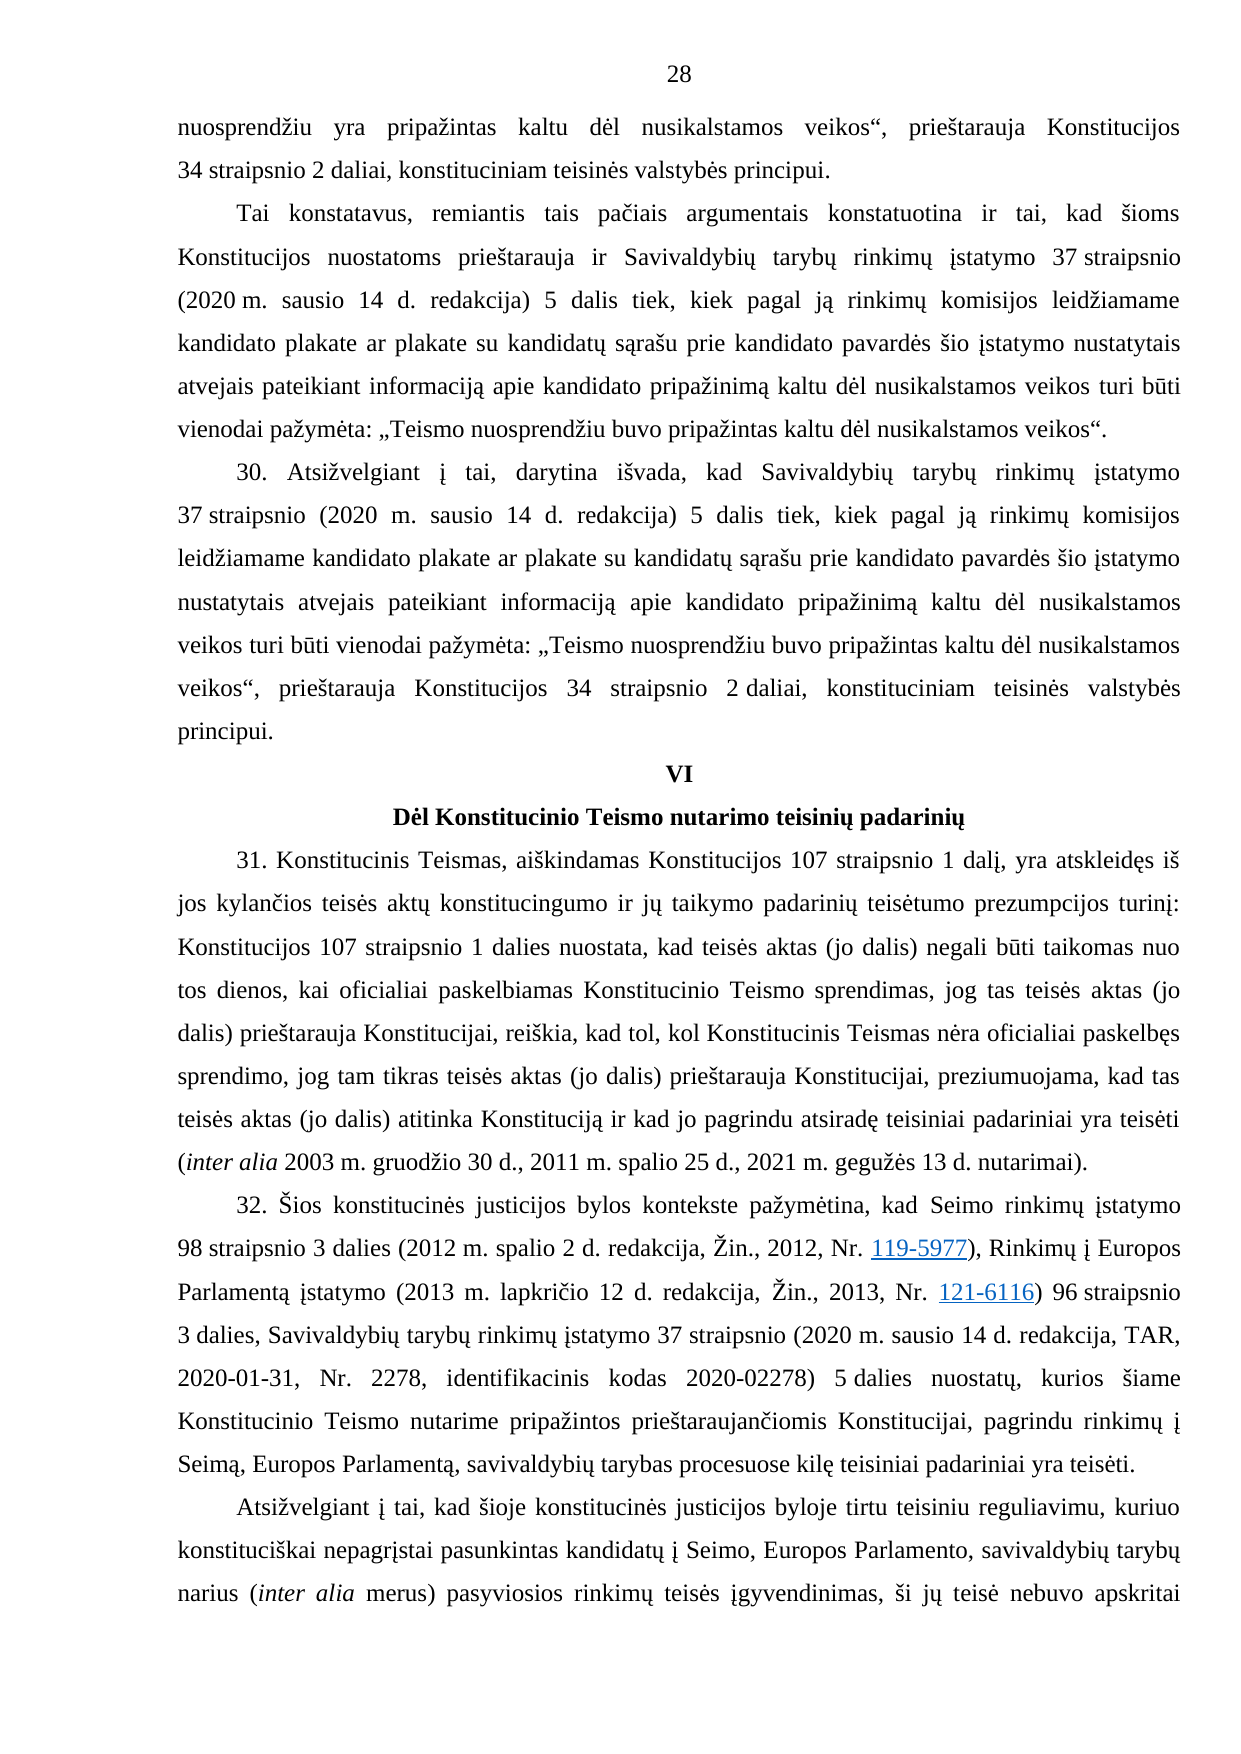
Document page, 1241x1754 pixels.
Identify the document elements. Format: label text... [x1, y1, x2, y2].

text Atsižvelgiant į tai, kad šioje konstitucinės justicijos byloje tirtu teisiniu reguliavimu, kuriuo konstituciškai nepagrįstai pasunkintas kandidatų į Seimo, Europos Parlamento, savivaldybių tarybų narius (inter alia merus) pasyviosios rinkimų teisės įgyvendinimas, ši jų teisė nebuvo apskritai [177, 1492, 1181, 1607]
text Tai konstatavus, remiantis tais pačiais argumentais konstatuotina ir tai, kad šioms Konstitucijos nuostatoms prieštarauja ir Savivaldybių tarybų rinkimų įstatymo 37 straipsnio (2020 m. sausio 14 d. redakcija) 5 dalis tiek, kiek pagal ją rinkimų komisijos leidžiamame kandidato plakate ar plakate su kandidatų sąrašu prie kandidato pavardės šio įstatymo nustatytais atvejais pateikiant informaciją apie kandidato pripažinimą kaltu dėl nusikalstamos veikos turi būti vienodai pažymėta: „Teismo nuosprendžiu buvo pripažintas kaltu dėl nusikalstamos veikos“. [177, 198, 1181, 443]
text 32. Šios konstitucinės justicijos bylos kontekste pažymėtina, kad Seimo rinkimų įstatymo 98 straipsnio 3 dalies (2012 m. spalio 2 d. redakcija, Žin., 2012, Nr. 119-5977), Rinkimų į Europos Parlamentą įstatymo (2013 m. lapkričio 12 d. redakcija, Žin., 2013, Nr. 121-6116) 96 straipsnio 3 dalies, Savivaldybių tarybų rinkimų įstatymo 37 straipsnio (2020 m. sausio 14 d. redakcija, TAR, 2020-01-31, Nr. 2278, identifikacinis kodas 2020-02278) 5 dalies nuostatų, kurios šiame Konstitucinio Teismo nutarime pripažintos prieštaraujančiomis Konstitucijai, pagrindu rinkimų į Seimą, Europos Parlamentą, savivaldybių tarybas procesuose kilę teisiniai padariniai yra teisėti. [177, 1190, 1181, 1478]
text VI [177, 759, 1181, 788]
text Dėl Konstitucinio Teismo nutarimo teisinių padarinių [177, 802, 1181, 831]
text 30. Atsižvelgiant į tai, darytina išvada, kad Savivaldybių tarybų rinkimų įstatymo 37 straipsnio (2020 m. sausio 14 d. redakcija) 5 dalis tiek, kiek pagal ją rinkimų komisijos leidžiamame kandidato plakate ar plakate su kandidatų sąrašu prie kandidato pavardės šio įstatymo nustatytais atvejais pateikiant informaciją apie kandidato pripažinimą kaltu dėl nusikalstamos veikos turi būti vienodai pažymėta: „Teismo nuosprendžiu buvo pripažintas kaltu dėl nusikalstamos veikos“, prieštarauja Konstitucijos 34 straipsnio 2 daliai, konstituciniam teisinės valstybės principui. [177, 457, 1181, 745]
text 31. Konstitucinis Teismas, aiškindamas Konstitucijos 107 straipsnio 1 dalį, yra atskleidęs iš jos kylančios teisės aktų konstitucingumo ir jų taikymo padarinių teisėtumo prezumpcijos turinį: Konstitucijos 107 straipsnio 1 dalies nuostata, kad teisės aktas (jo dalis) negali būti taikomas nuo tos dienos, kai oficialiai paskelbiamas Konstitucinio Teismo sprendimas, jog tas teisės aktas (jo dalis) prieštarauja Konstitucijai, reiškia, kad tol, kol Konstitucinis Teismas nėra oficialiai paskelbęs sprendimo, jog tam tikras teisės aktas (jo dalis) prieštarauja Konstitucijai, preziumuojama, kad tas teisės aktas (jo dalis) atitinka Konstituciją ir kad jo pagrindu atsiradę teisiniai padariniai yra teisėti (inter alia 2003 m. gruodžio 30 d., 2011 m. spalio 25 d., 2021 m. gegužės 13 d. nutarimai). [177, 845, 1181, 1176]
text nuosprendžiu yra pripažintas kaltu dėl nusikalstamos veikos“, prieštarauja Konstitucijos 34 straipsnio 2 daliai, konstituciniam teisinės valstybės principui. [177, 112, 1181, 184]
